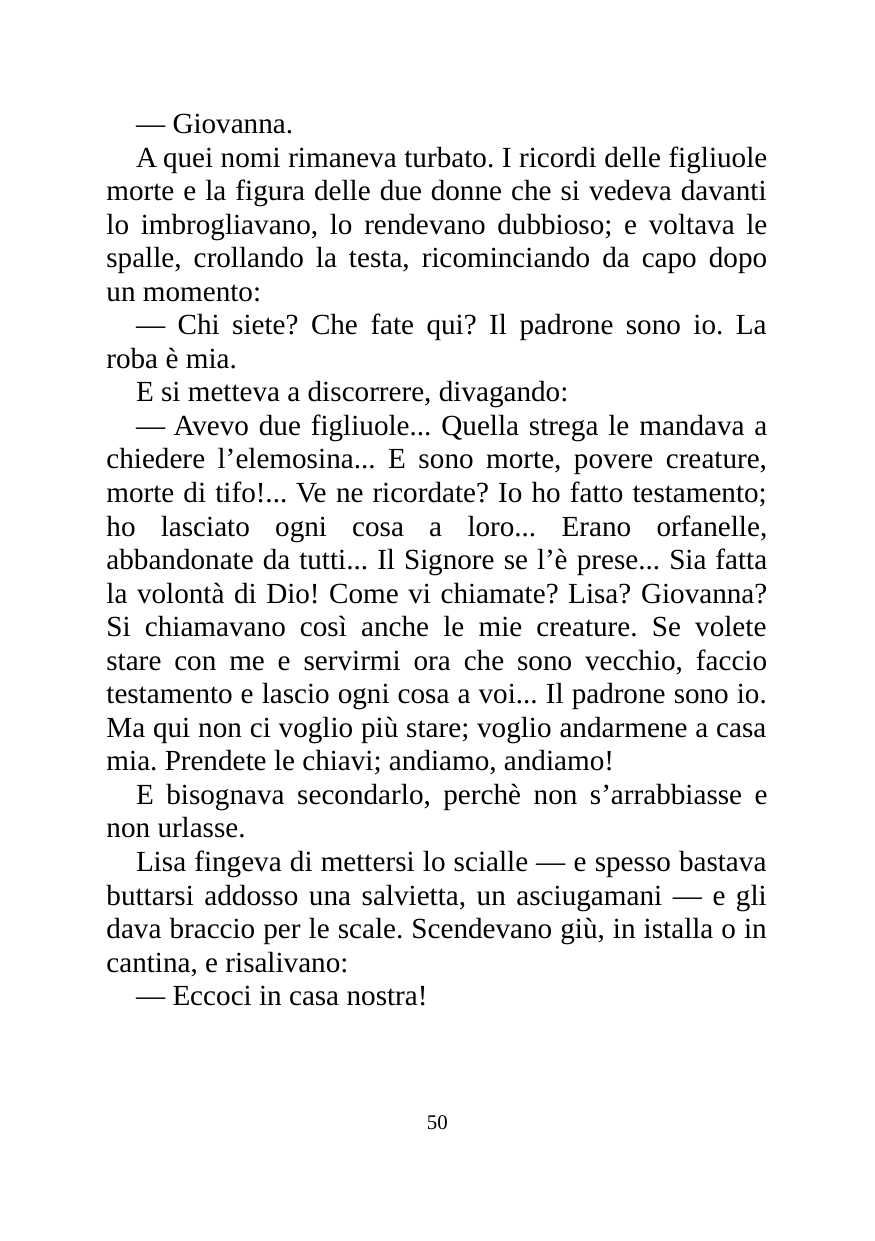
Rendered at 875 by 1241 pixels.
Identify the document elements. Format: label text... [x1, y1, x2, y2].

text — Avevo due figliuole... Quella strega le mandava a chiedere l’elemosina... E sono morte, povere creature, morte di tifo!... Ve ne ricordate? Io ho fatto testamento; ho lasciato ogni cosa a loro... Erano orfanelle, abbandonate da tutti... Il Signore se l’è prese... Sia fatta la volontà di Dio! Come vi chiamate? Lisa? Giovanna? Si chiamavano così anche le mie creature. Se volete stare con me e servirmi ora che sono vecchio, faccio testamento e lascio ogni cosa a voi... Il padrone sono io. Ma qui non ci voglio più stare; voglio andarmene a casa mia. Prendete le chiavi; andiamo, andiamo! [106, 408, 768, 777]
text E si metteva a discorrere, divagando: [106, 374, 768, 408]
text A quei nomi rimaneva turbato. I ricordi delle figliuole morte e la figura delle due donne che si vedeva davanti lo imbrogliavano, lo rendevano dubbioso; e voltava le spalle, crollando la testa, ricominciando da capo dopo un momento: [106, 140, 768, 307]
text — Giovanna. [106, 106, 768, 140]
text — Eccoci in casa nostra! [106, 978, 768, 1012]
text Lisa fingeva di mettersi lo scialle — e spesso bastava buttarsi addosso una salvietta, un asciugamani — e gli dava braccio per le scale. Scendevano giù, in istalla o in cantina, e risalivano: [106, 844, 768, 978]
text E bisognava secondarlo, perchè non s’arrabbiasse e non urlasse. [106, 777, 768, 844]
text — Chi siete? Che fate qui? Il padrone sono io. La roba è mia. [106, 307, 768, 374]
